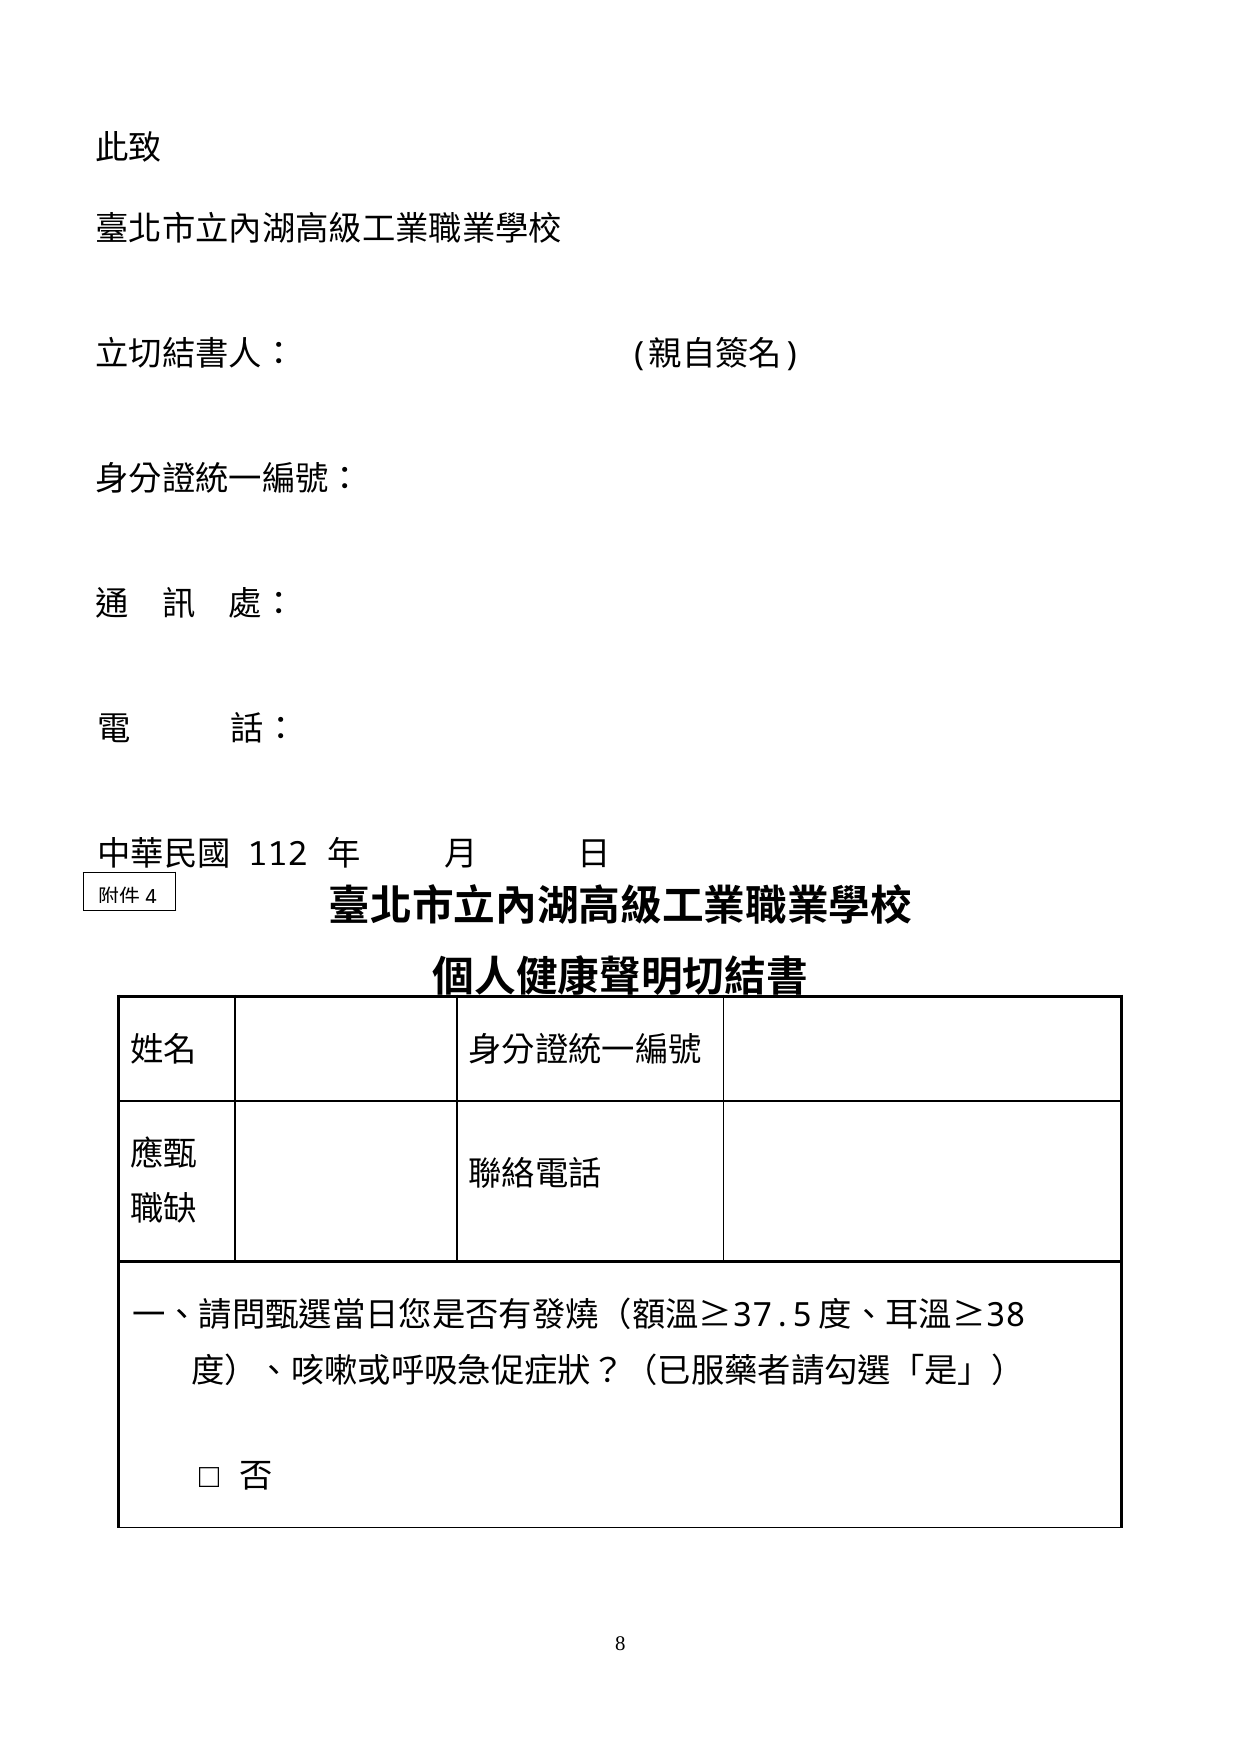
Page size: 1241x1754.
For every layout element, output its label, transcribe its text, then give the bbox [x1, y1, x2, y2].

table_header 身分證統一編號 [458, 998, 723, 1100]
text 臺北市立內湖高級工業職業學校 [83, 872, 1157, 932]
text 通 訊 處： [95, 559, 1157, 622]
table_cell 聯絡電話 [458, 1102, 723, 1260]
text 臺北市立內湖高級工業職業學校 [95, 184, 1157, 247]
text 附件4 [99, 880, 160, 902]
table_cell 一、請問甄選當日您是否有發燒（額溫≥37.5度、耳溫≥38度）、咳嗽或呼吸急促症狀？（已服藥者請勾選「是」） □ 否 [120, 1263, 1120, 1527]
text 立切結書人： (親自簽名) [95, 309, 1157, 372]
table_header [236, 998, 456, 1100]
text 身分證統一編號： [95, 434, 1157, 497]
text 電 話： [83, 684, 1157, 747]
table_header 姓名 [120, 998, 234, 1100]
table_cell [724, 1102, 1120, 1260]
text 個人健康聲明切結書 [83, 932, 1157, 994]
table_cell [236, 1102, 456, 1260]
table_header [724, 998, 1120, 1100]
text 此致 [95, 103, 1157, 165]
text 中華民國 112 年 月 日 [83, 809, 1157, 872]
table_cell 應甄職缺 [120, 1102, 234, 1260]
